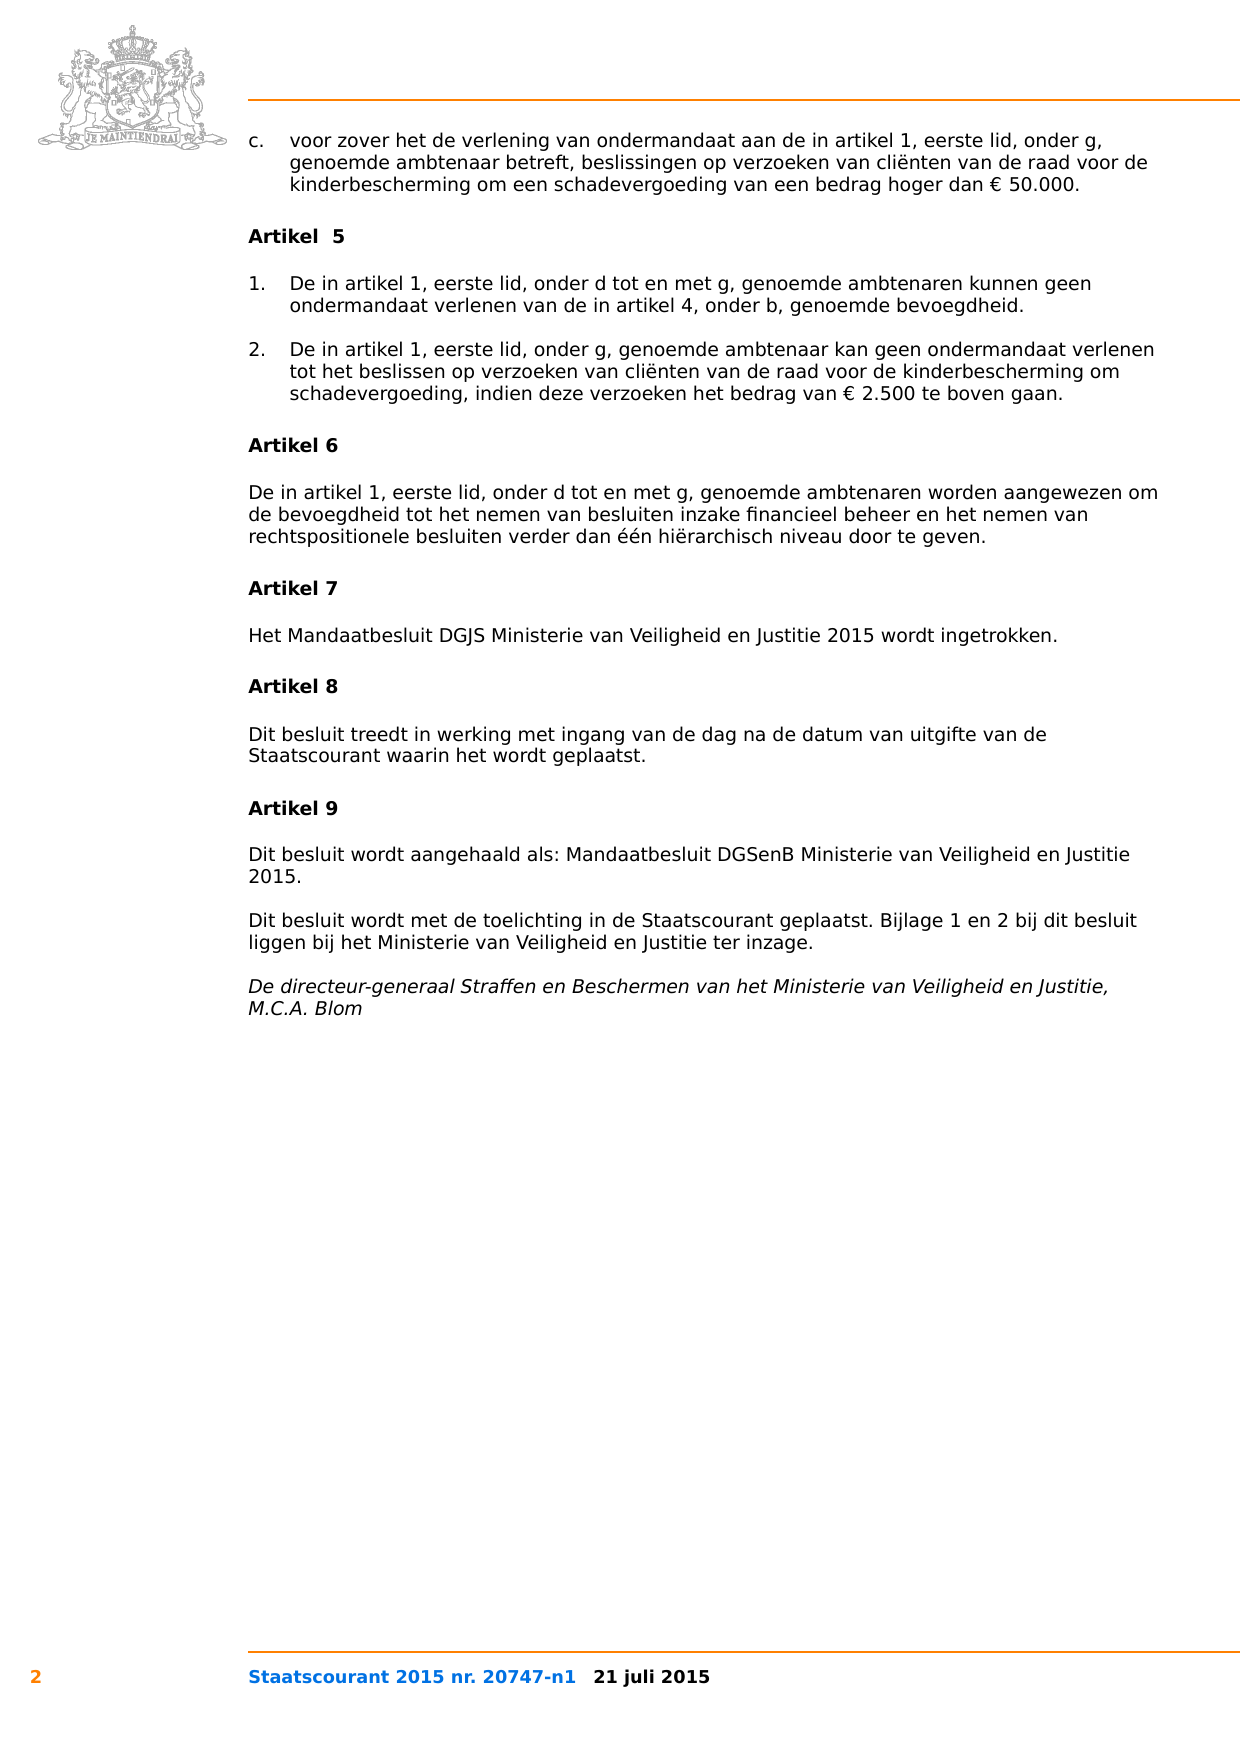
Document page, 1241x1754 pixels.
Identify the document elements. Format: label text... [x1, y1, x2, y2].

text Het Mandaatbesluit DGJS Ministerie van Veiligheid en Justitie 2015 wordt ingetrokken. [248, 624, 1163, 646]
subtitle Artikel 9 [248, 797, 1163, 819]
text Dit besluit wordt met de toelichting in de Staatscourant geplaatst. Bijlage 1 en 2 bij dit besluit liggen bij het Ministerie van Veiligheid en Justitie ter inzage. [248, 910, 1163, 954]
text De in artikel 1, eerste lid, onder d tot en met g, genoemde ambtenaren worden aangewezen om de bevoegdheid tot het nemen van besluiten inzake financieel beheer en het nemen van rechtspositionele besluiten verder dan één hiërarchisch niveau door te geven. [248, 482, 1163, 547]
text Dit besluit wordt aangehaald als: Mandaatbesluit DGSenB Ministerie van Veiligheid en Justitie 2015. [248, 844, 1163, 888]
subtitle Artikel 8 [248, 676, 1163, 698]
text Dit besluit treedt in werking met ingang van de dag na de datum van uitgifte van de Staatscourant waarin het wordt geplaatst. [248, 723, 1163, 767]
subtitle Artikel 5 [248, 226, 1163, 248]
subtitle Artikel 6 [248, 434, 1163, 457]
picture [38, 25, 227, 150]
subtitle Artikel 7 [248, 577, 1163, 599]
text c. voor zover het de verlening van ondermandaat aan de in artikel 1, eerste lid, onder g, genoemde ambtenaar betreft, beslissingen op verzoeken van cliënten van de raad voor de kinderbescherming om een schadevergoeding van een bedrag hoger dan € 50.000. [248, 130, 1163, 196]
text 2. De in artikel 1, eerste lid, onder g, genoemde ambtenaar kan geen ondermandaat verlenen tot het beslissen op verzoeken van cliënten van de raad voor de kinderbescherming om schadevergoeding, indien deze verzoeken het bedrag van € 2.500 te boven gaan. [248, 339, 1163, 404]
text 1. De in artikel 1, eerste lid, onder d tot en met g, genoemde ambtenaren kunnen geen ondermandaat verlenen van de in artikel 4, onder b, genoemde bevoegdheid. [248, 273, 1163, 317]
text De directeur-generaal Straffen en Beschermen van het Ministerie van Veiligheid en Justitie, M.C.A. Blom [248, 976, 1163, 1020]
